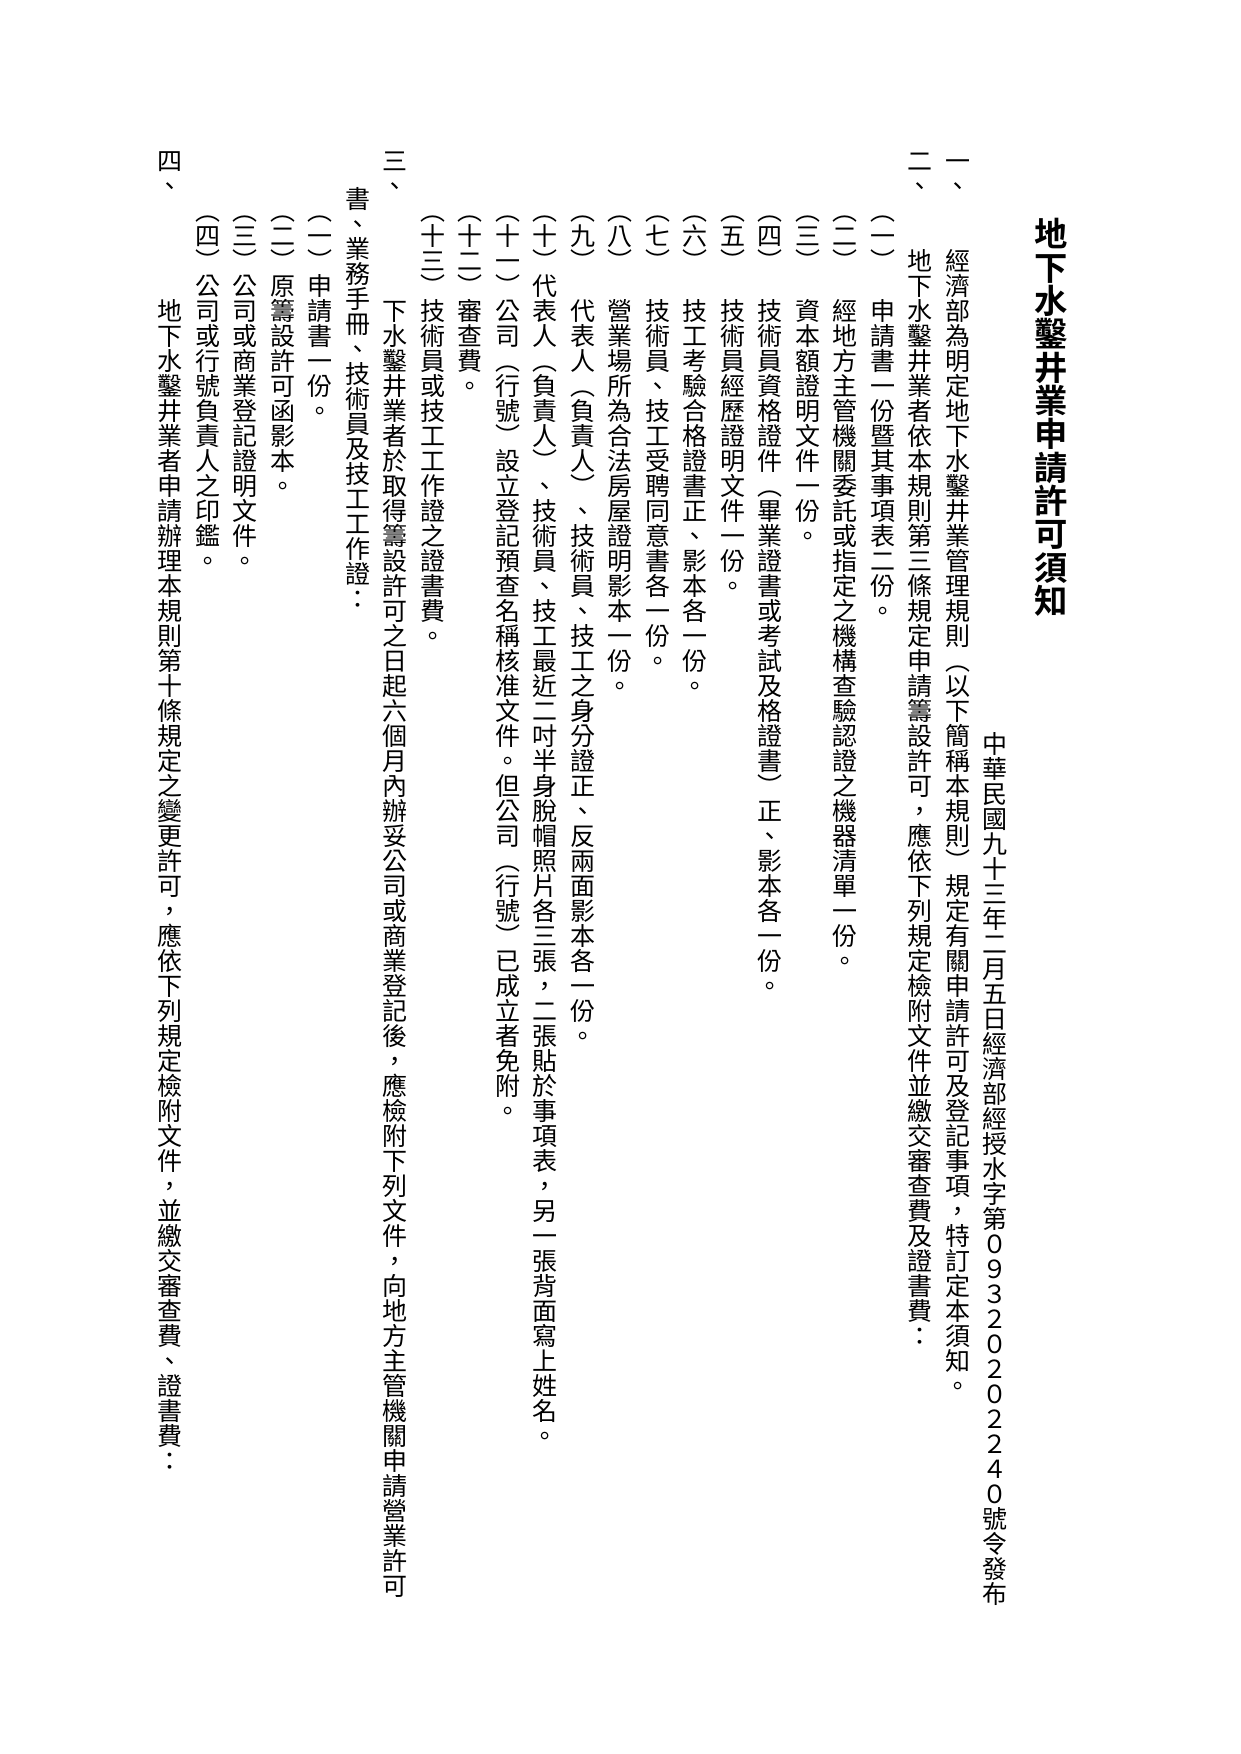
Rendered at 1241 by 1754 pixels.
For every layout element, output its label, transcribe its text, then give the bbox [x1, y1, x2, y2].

text 二、 地下水鑿井業者依本規則第三條規定申請籌設許可，應依下列規定檢附文件並繳交審查費及證書費： [901, 148, 939, 1606]
text （十二）審查費。 [451, 198, 489, 1606]
text 中華民國九十三年二月五日經濟部經授水字第０９３２０２０２２４０號令發布 [976, 148, 1014, 1606]
list 營業場所為合法房屋證明影本一份。 [601, 198, 639, 1606]
list 技術員、技工受聘同意書各一份。 [639, 198, 676, 1606]
list 技術員經歷證明文件一份。 [714, 198, 751, 1606]
text （三）公司或商業登記證明文件。 [226, 198, 264, 1606]
list 地下水鑿井業者申請辦理本規則第十條規定之變更許可，應依下列規定檢附文件，並繳交審查費、證書費： [151, 148, 189, 1606]
text （二）原籌設許可函影本。 [264, 198, 301, 1606]
text 地下水鑿井業申請許可須知 [1014, 148, 1089, 1606]
list 技術員資格證件（畢業證書或考試及格證書）正、影本各一份。 [751, 198, 789, 1606]
list 資本額證明文件一份。 [789, 198, 826, 1606]
text （十一）公司（行號）設立登記預查名稱核准文件。但公司（行號）已成立者免附。 [489, 198, 526, 1606]
text 一、 經濟部為明定地下水鑿井業管理規則（以下簡稱本規則）規定有關申請許可及登記事項，特訂定本須知。 [939, 148, 976, 1606]
list 申請書一份暨其事項表二份。 [864, 198, 901, 1606]
text （四）公司或行號負責人之印鑑。 [189, 198, 226, 1606]
text （十三）技術員或技工工作證之證書費。 [414, 198, 451, 1606]
text 書、業務手冊、技術員及技工工作證： [339, 148, 376, 1606]
list 經地方主管機關委託或指定之機構查驗認證之機器清單一份。 [826, 198, 864, 1606]
text （十）代表人（負責人）、技術員、技工最近二吋半身脫帽照片各三張，二張貼於事項表，另一張背面寫上姓名。 [526, 198, 564, 1606]
text （一）申請書一份。 [301, 198, 339, 1606]
list 技工考驗合格證書正、影本各一份。 [676, 198, 714, 1606]
list 代表人（負責人）、技術員、技工之身分證正、反兩面影本各一份。 [564, 198, 601, 1606]
list 下水鑿井業者於取得籌設許可之日起六個月內辦妥公司或商業登記後，應檢附下列文件，向地方主管機關申請營業許可 [376, 148, 414, 1606]
